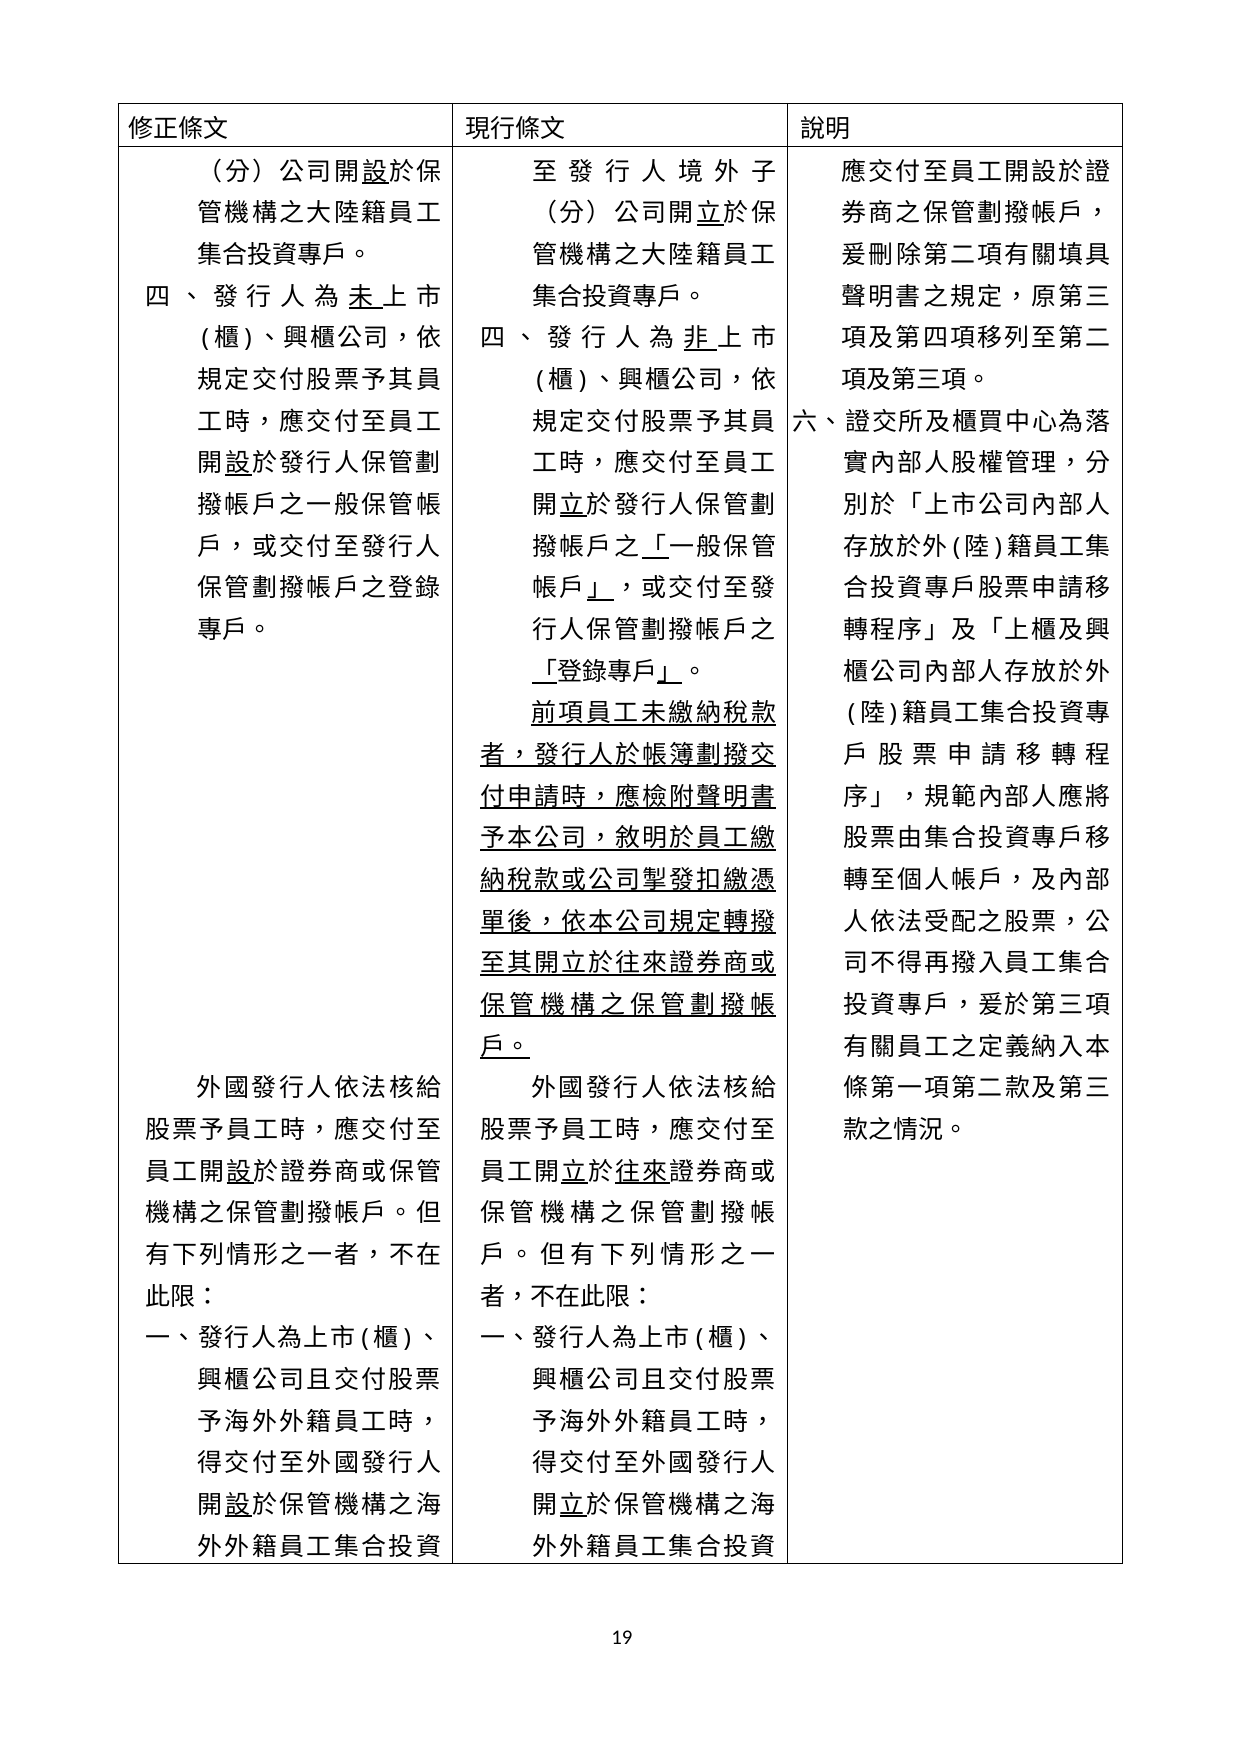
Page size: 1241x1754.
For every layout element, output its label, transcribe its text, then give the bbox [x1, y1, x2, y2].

table_cell 至發行人境外子（分）公司開立於保管機構之大陸籍員工集合投資專戶。 四、發行人為非上市(櫃)、興櫃公司，依規定交付股票予其員工時，應交付至員工開立於發行人保管劃撥帳戶之「一般保管帳戶」，或交付至發行人保管劃撥帳戶之「登錄專戶」。 前項員工未繳納稅款者，發行人於帳簿劃撥交付申請時，應檢附聲明書予本公司，敘明於員工繳納稅款或公司掣發扣繳憑單後，依本公司規定轉撥至其開立於往來證券商或保管機構之保管劃撥帳戶。 外國發行人依法核給股票予員工時，應交付至員工開立於往來證券商或保管機構之保管劃撥帳戶。但有下列情形之一者，不在此限： 一、發行人為上市(櫃)、興櫃公司且交付股票予海外外籍員工時，得交付至外國發行人開立於保管機構之海外外籍員工集合投資 [453, 147, 787, 1563]
table_cell （分）公司開設於保管機構之大陸籍員工集合投資專戶。 四、發行人為未上市(櫃)、興櫃公司，依規定交付股票予其員工時，應交付至員工開設於發行人保管劃撥帳戶之一般保管帳戶，或交付至發行人保管劃撥帳戶之登錄專戶。 外國發行人依法核給股票予員工時，應交付至員工開設於證券商或保管機構之保管劃撥帳戶。但有下列情形之一者，不在此限： 一、發行人為上市(櫃)、興櫃公司且交付股票予海外外籍員工時，得交付至外國發行人開設於保管機構之海外外籍員工集合投資 [119, 147, 452, 1563]
table_cell 應交付至員工開設於證券商之保管劃撥帳戶，爰刪除第二項有關填具聲明書之規定，原第三項及第四項移列至第二項及第三項。 六、證交所及櫃買中心為落實內部人股權管理，分別於「上市公司內部人存放於外(陸)籍員工集合投資專戶股票申請移轉程序」及「上櫃及興櫃公司內部人存放於外(陸)籍員工集合投資專戶股票申請移轉程序」，規範內部人應將股票由集合投資專戶移轉至個人帳戶，及內部人依法受配之股票，公司不得再撥入員工集合投資專戶，爰於第三項有關員工之定義納入本條第一項第二款及第三款之情況。 [788, 147, 1122, 1563]
table_header 說明 [788, 104, 1122, 146]
table_header 現行條文 [453, 104, 787, 146]
table_header 修正條文 [119, 104, 452, 146]
